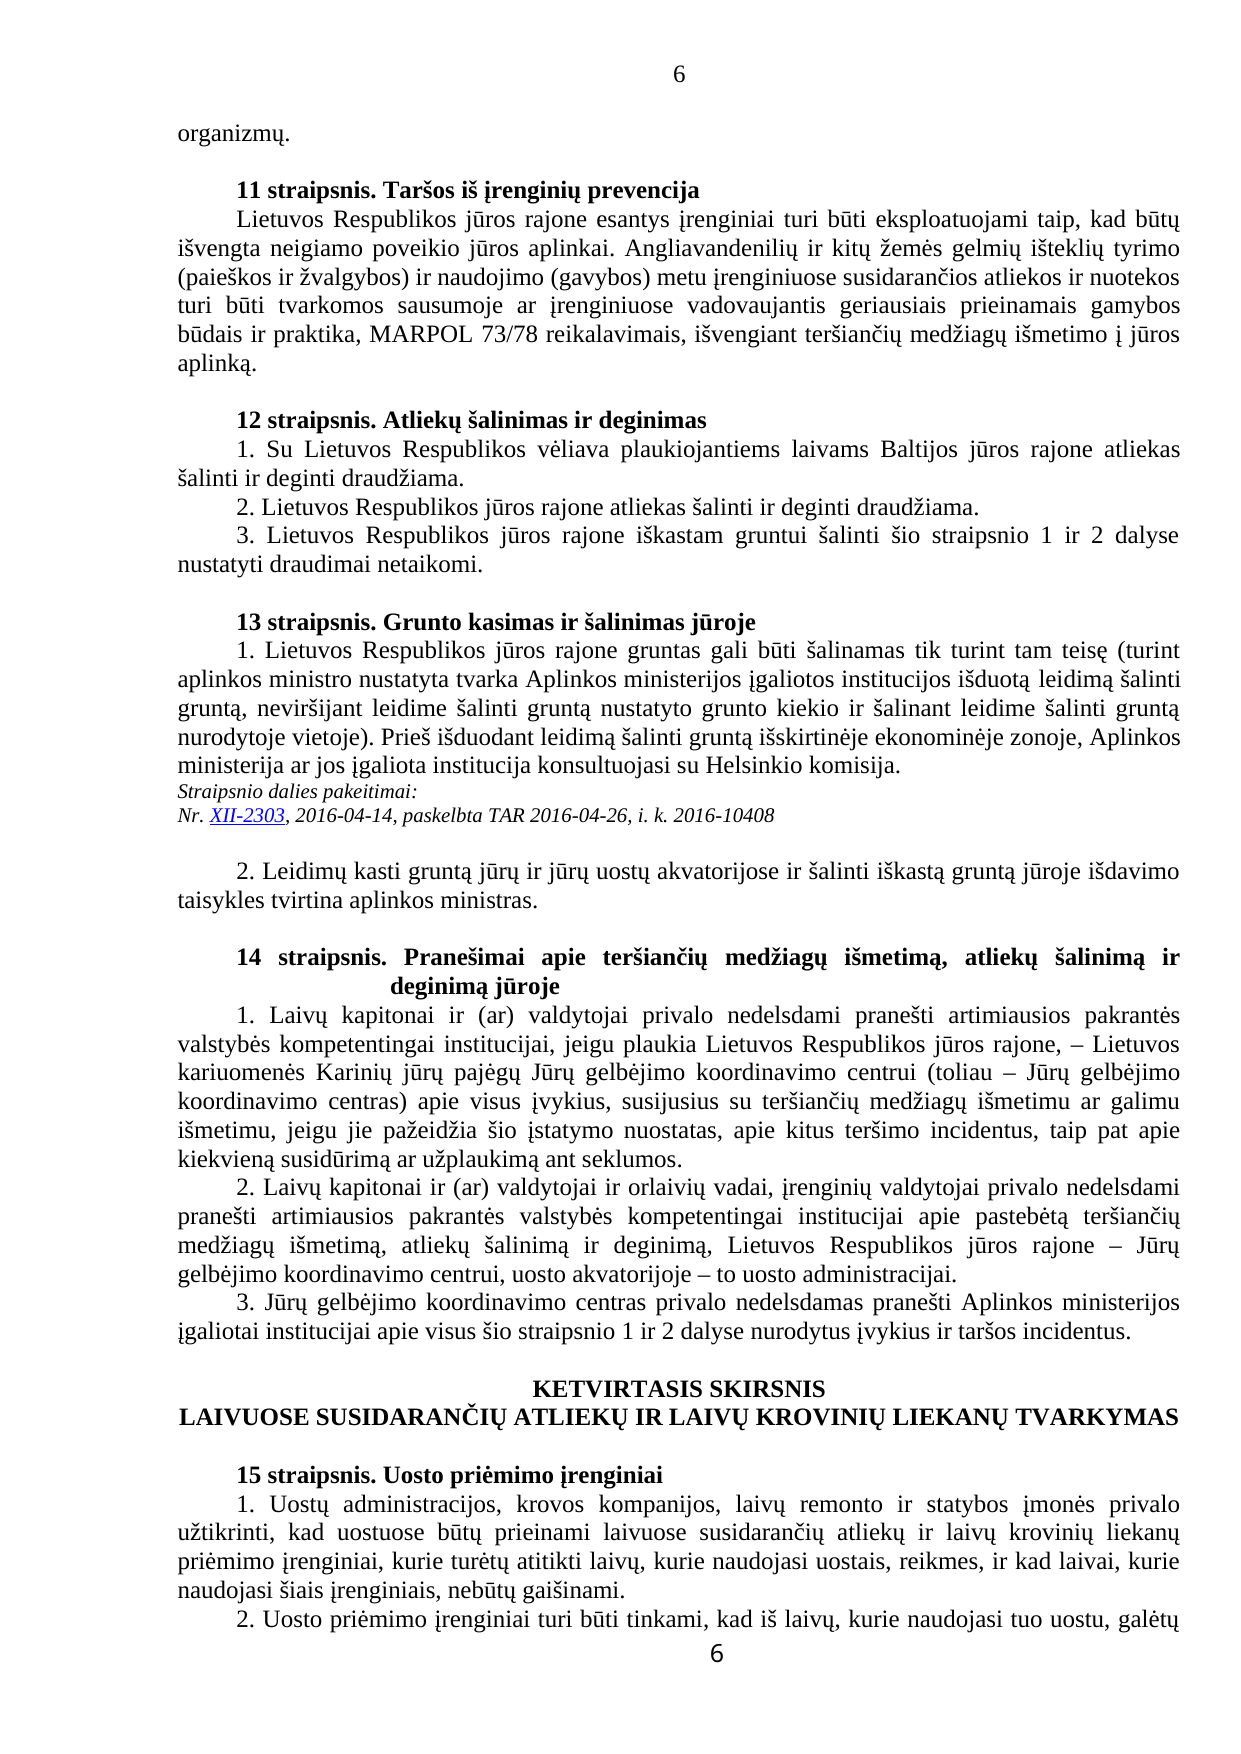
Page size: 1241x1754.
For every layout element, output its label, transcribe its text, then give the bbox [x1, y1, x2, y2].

text 15 straipsnis. Uosto priėmimo įrenginiai [177, 1460, 1181, 1489]
text Straipsnio dalies pakeitimai: [177, 779, 1181, 803]
text 2. Lietuvos Respublikos jūros rajone atliekas šalinti ir deginti draudžiama. [177, 492, 1181, 521]
text Nr. XII-2303, 2016-04-14, paskelbta TAR 2016-04-26, i. k. 2016-10408 [177, 803, 1181, 827]
text 1. Uostų administracijos, krovos kompanijos, laivų remonto ir statybos įmonės privalo užtikrinti, kad uostuose būtų prieinami laivuose susidarančių atliekų ir laivų krovinių liekanų priėmimo įrenginiai, kurie turėtų atitikti laivų, kurie naudojasi uostais, reikmes, ir kad laivai, kurie naudojasi šiais įrenginiais, nebūtų gaišinami. [177, 1489, 1181, 1604]
text 2. Uosto priėmimo įrenginiai turi būti tinkami, kad iš laivų, kurie naudojasi tuo uostu, galėtų [177, 1604, 1181, 1632]
text 1. Laivų kapitonai ir (ar) valdytojai privalo nedelsdami pranešti artimiausios pakrantės valstybės kompetentingai institucijai, jeigu plaukia Lietuvos Respublikos jūros rajone, – Lietuvos kariuomenės Karinių jūrų pajėgų Jūrų gelbėjimo koordinavimo centrui (toliau – Jūrų gelbėjimo koordinavimo centras) apie visus įvykius, susijusius su teršiančių medžiagų išmetimu ar galimu išmetimu, jeigu jie pažeidžia šio įstatymo nuostatas, apie kitus teršimo incidentus, taip pat apie kiekvieną susidūrimą ar užplaukimą ant seklumos. [177, 1000, 1181, 1172]
text 3. Jūrų gelbėjimo koordinavimo centras privalo nedelsdamas pranešti Aplinkos ministerijos įgaliotai institucijai apie visus šio straipsnio 1 ir 2 dalyse nurodytus įvykius ir taršos incidentus. [177, 1287, 1181, 1345]
text Lietuvos Respublikos jūros rajone esantys įrenginiai turi būti eksploatuojami taip, kad būtų išvengta neigiamo poveikio jūros aplinkai. Angliavandenilių ir kitų žemės gelmių išteklių tyrimo (paieškos ir žvalgybos) ir naudojimo (gavybos) metu įrenginiuose susidarančios atliekos ir nuotekos turi būti tvarkomos sausumoje ar įrenginiuose vadovaujantis geriausiais prieinamais gamybos būdais ir praktika, MARPOL 73/78 reikalavimais, išvengiant teršiančių medžiagų išmetimo į jūros aplinką. [177, 204, 1181, 377]
text 3. Lietuvos Respublikos jūros rajone iškastam gruntui šalinti šio straipsnio 1 ir 2 dalyse nustatyti draudimai netaikomi. [177, 521, 1181, 578]
text KETVIRTASIS SKIRSNIS [177, 1374, 1181, 1402]
text 2. Laivų kapitonai ir (ar) valdytojai ir orlaivių vadai, įrenginių valdytojai privalo nedelsdami pranešti artimiausios pakrantės valstybės kompetentingai institucijai apie pastebėtą teršiančių medžiagų išmetimą, atliekų šalinimą ir deginimą, Lietuvos Respublikos jūros rajone – Jūrų gelbėjimo koordinavimo centrui, uosto akvatorijoje – to uosto administracijai. [177, 1172, 1181, 1287]
text organizmų. [177, 118, 1181, 147]
text 2. Leidimų kasti gruntą jūrų ir jūrų uostų akvatorijose ir šalinti iškastą gruntą jūroje išdavimo taisykles tvirtina aplinkos ministras. [177, 856, 1181, 914]
text 12 straipsnis. Atliekų šalinimas ir deginimas [177, 406, 1181, 434]
text 13 straipsnis. Grunto kasimas ir šalinimas jūroje [177, 607, 1181, 636]
text 11 straipsnis. Taršos iš įrenginių prevencija [177, 176, 1181, 204]
text 14 straipsnis. Pranešimai apie teršiančių medžiagų išmetimą, atliekų šalinimą ir deginimą jūroje [236, 942, 1181, 1000]
text 1. Lietuvos Respublikos jūros rajone gruntas gali būti šalinamas tik turint tam teisę (turint aplinkos ministro nustatyta tvarka Aplinkos ministerijos įgaliotos institucijos išduotą leidimą šalinti gruntą, neviršijant leidime šalinti gruntą nustatyto grunto kiekio ir šalinant leidime šalinti gruntą nurodytoje vietoje). Prieš išduodant leidimą šalinti gruntą išskirtinėje ekonominėje zonoje, Aplinkos ministerija ar jos įgaliota institucija konsultuojasi su Helsinkio komisija. [177, 636, 1181, 779]
text LAIVUOSE SUSIDARANČIŲ ATLIEKŲ IR LAIVŲ KROVINIŲ LIEKANŲ TVARKYMAS [177, 1402, 1181, 1431]
text 1. Su Lietuvos Respublikos vėliava plaukiojantiems laivams Baltijos jūros rajone atliekas šalinti ir deginti draudžiama. [177, 434, 1181, 492]
